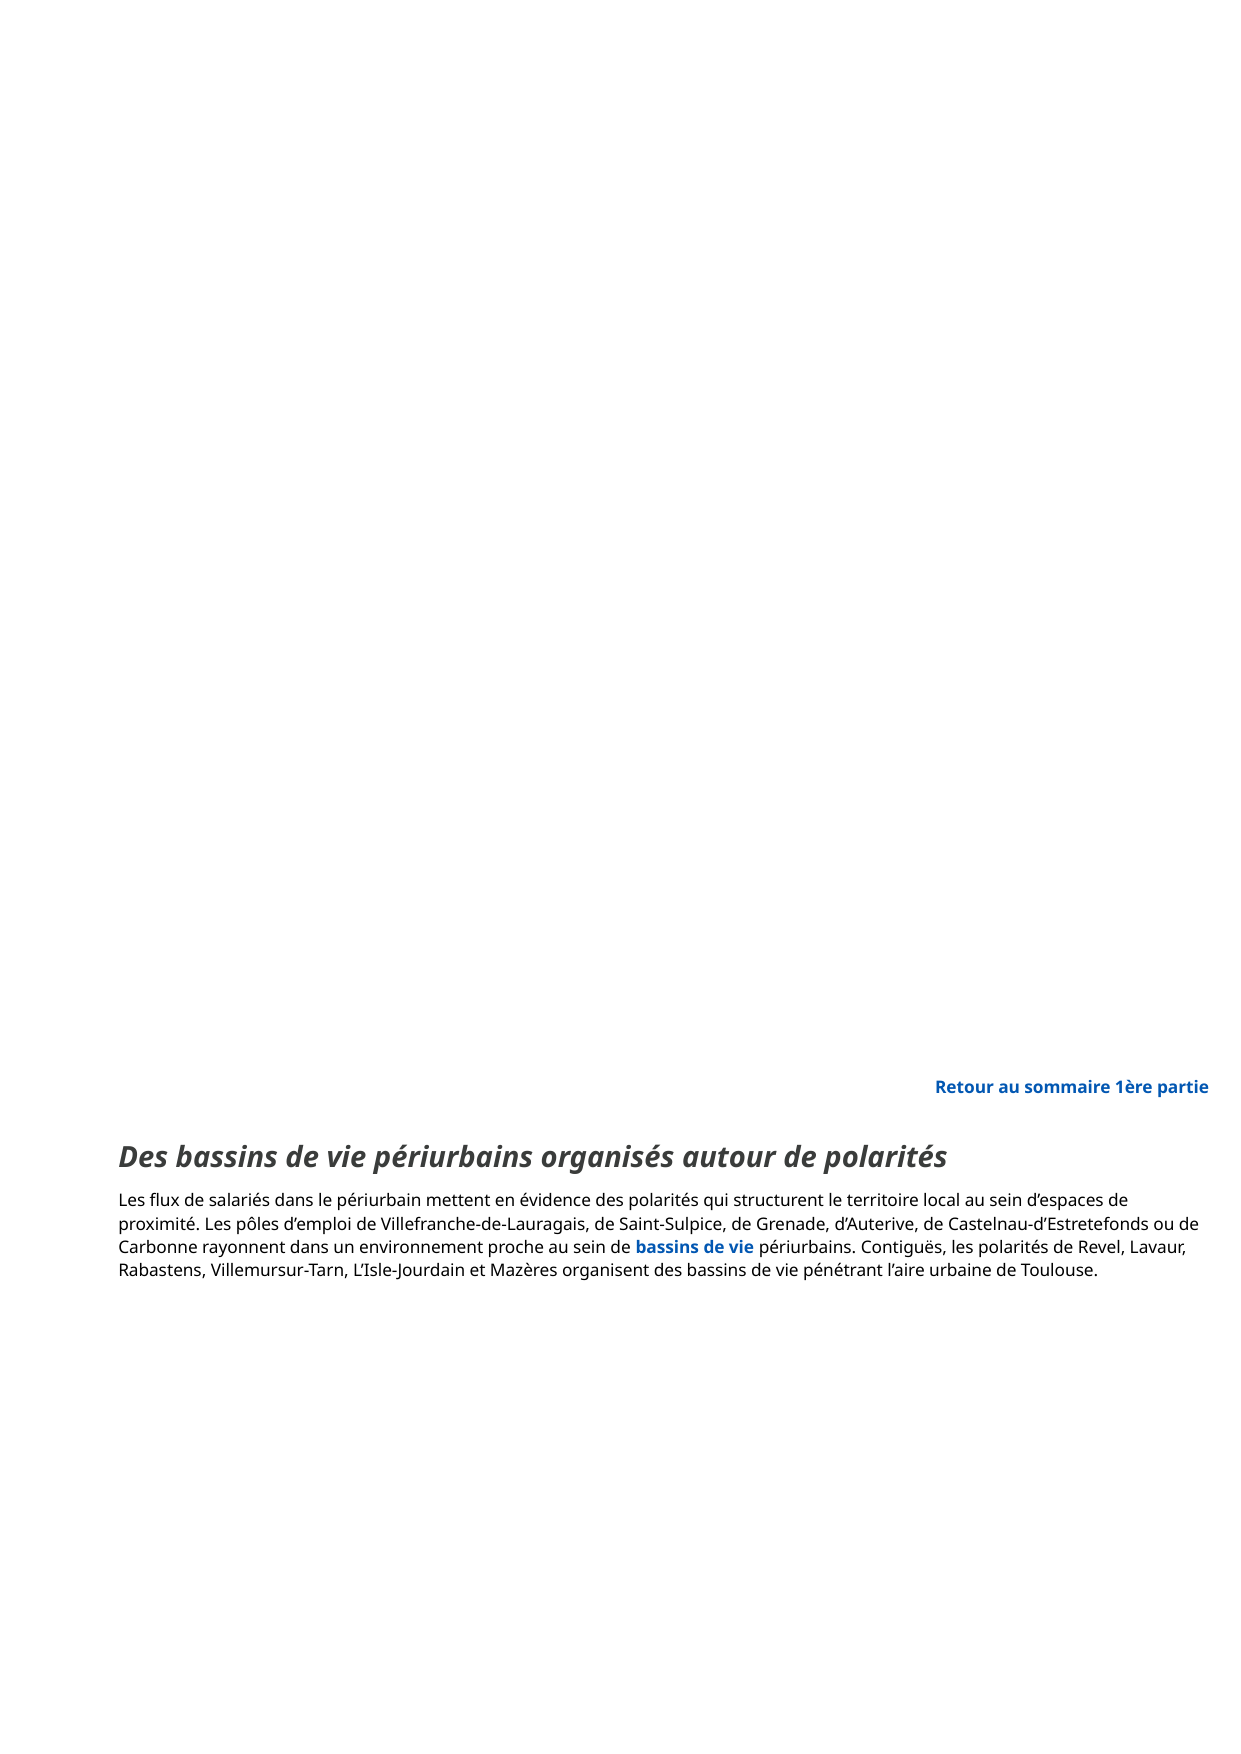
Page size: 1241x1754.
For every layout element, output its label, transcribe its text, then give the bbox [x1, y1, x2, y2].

text Retour au sommaire 1ère partie [118, 1075, 1209, 1098]
subtitle Des bassins de vie périurbains organisés autour de polarités [118, 1136, 1209, 1176]
text Les flux de salariés dans le périurbain mettent en évidence des polarités qui structurent le territoire local au sein d’espaces de proximité. Les pôles d’emploi de Villefranche-de-Lauragais, de Saint-Sulpice, de Grenade, d’Auterive, de Castelnau-d’Estretefonds ou de Carbonne rayonnent dans un environnement proche au sein de bassins de vie périurbains. Contiguës, les polarités de Revel, Lavaur, Rabastens, Villemursur-Tarn, L’Isle-Jourdain et Mazères organisent des bassins de vie pénétrant l’aire urbaine de Toulouse. [118, 1188, 1209, 1282]
